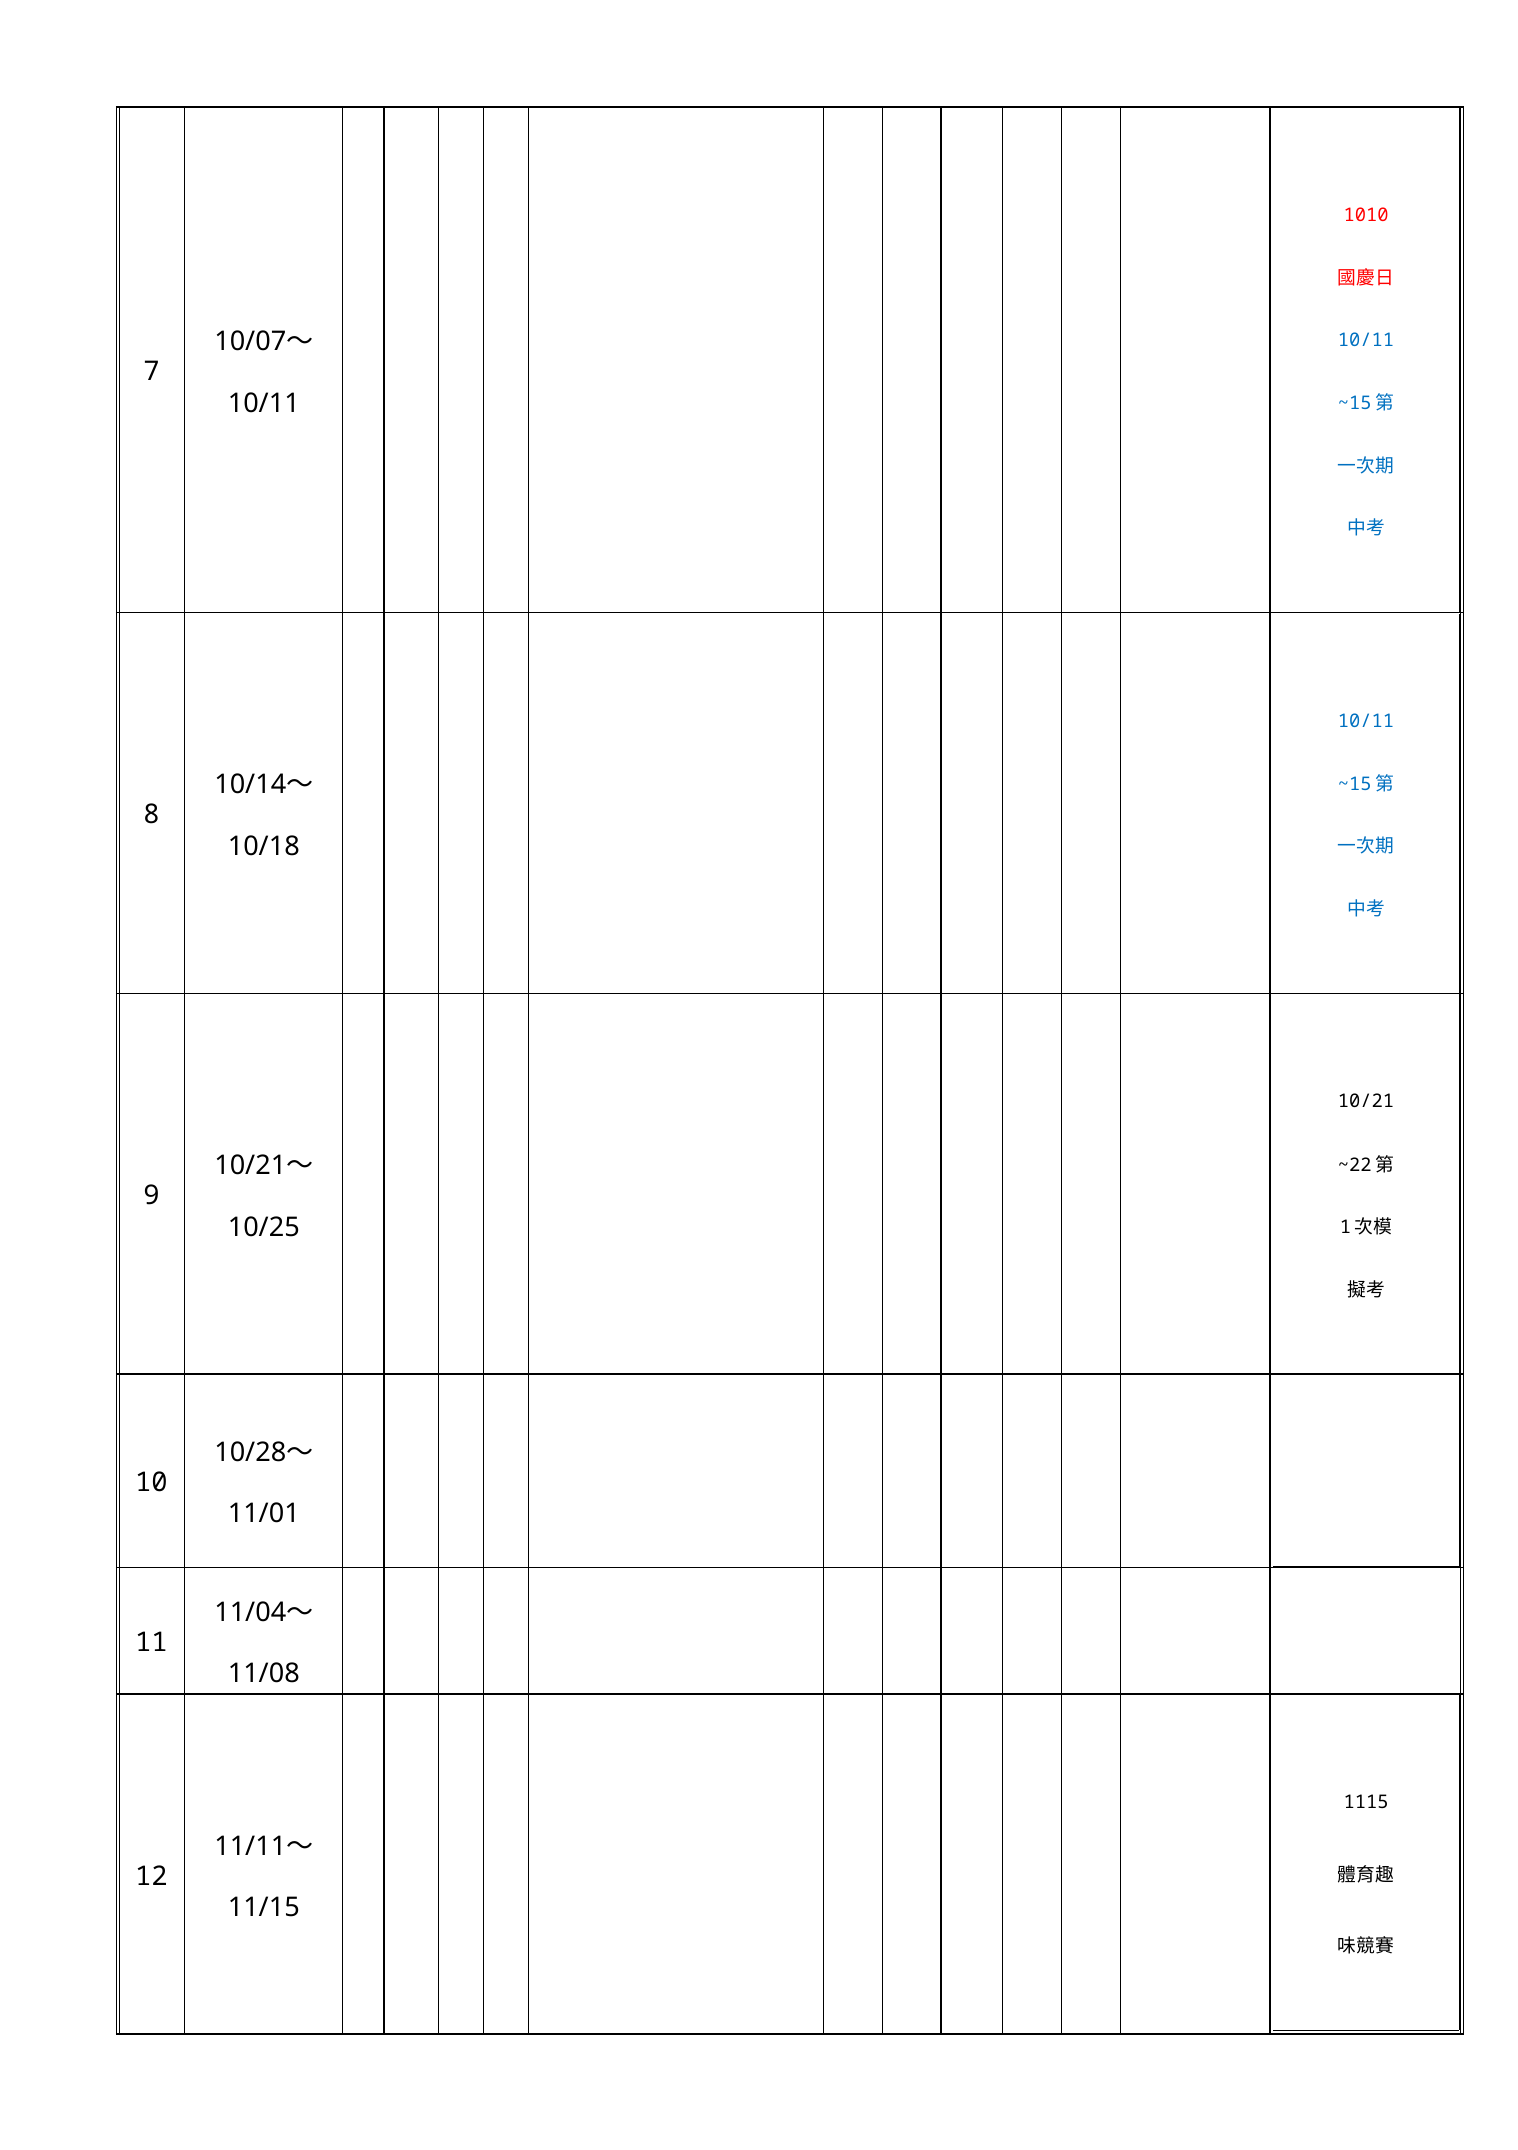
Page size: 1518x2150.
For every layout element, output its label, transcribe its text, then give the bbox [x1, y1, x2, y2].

table_cell [439, 1375, 483, 1567]
table_cell [1003, 1695, 1061, 2033]
table_cell [1062, 613, 1120, 993]
table_cell [942, 1375, 1002, 1567]
table_cell [529, 108, 823, 612]
table_cell 10/11~15第一次期中考 [1271, 613, 1460, 993]
table_cell [484, 613, 528, 993]
table_cell [1062, 1375, 1120, 1567]
table_cell [343, 994, 383, 1373]
table_cell 11/04～11/08 [185, 1568, 342, 1693]
table_cell [1003, 1375, 1061, 1567]
table_cell [1062, 1568, 1120, 1693]
table_cell [484, 994, 528, 1373]
table_cell [942, 613, 1002, 993]
table_cell [385, 1568, 438, 1693]
table_cell [343, 1695, 383, 2033]
table_cell [883, 613, 940, 993]
table_cell [529, 1695, 823, 2033]
table_cell 12 [120, 1695, 184, 2033]
table_cell [1271, 1375, 1459, 1567]
table_cell 10/14～10/18 [185, 613, 342, 993]
table_cell [1062, 994, 1120, 1373]
table_cell [529, 613, 823, 993]
table_cell [1003, 613, 1061, 993]
table_cell [824, 1695, 882, 2033]
table_cell [484, 108, 528, 612]
table_cell [439, 1695, 483, 2033]
table_cell [529, 1375, 823, 1567]
table_cell [385, 994, 438, 1373]
table_cell 7 [120, 108, 184, 612]
table_cell [484, 1568, 528, 1693]
table_cell [439, 108, 483, 612]
table_cell [883, 994, 940, 1373]
table_cell [942, 994, 1002, 1373]
table_cell [1121, 1375, 1269, 1567]
table_cell [1003, 994, 1061, 1373]
table_cell [1003, 108, 1061, 612]
table_cell 8 [120, 613, 184, 993]
table_cell 1115體育趣味競賽 [1271, 1695, 1460, 2033]
table_cell [385, 108, 438, 612]
table_cell [824, 1375, 882, 1567]
table_cell [385, 1695, 438, 2033]
table_cell [824, 994, 882, 1373]
table_cell [484, 1375, 528, 1567]
table_cell [439, 1568, 483, 1693]
table_cell 11 [120, 1568, 184, 1693]
table_cell [942, 108, 1002, 612]
table_cell [1121, 108, 1269, 612]
table_cell [529, 1568, 823, 1693]
table_cell [1121, 994, 1269, 1373]
table_cell 10/07～10/11 [185, 108, 342, 612]
table_cell [1121, 613, 1269, 993]
table_cell [883, 108, 940, 612]
table_cell [942, 1568, 1002, 1693]
table_cell [942, 1695, 1002, 2033]
table_cell [439, 994, 483, 1373]
table_cell [1062, 1695, 1120, 2033]
table_cell [343, 1568, 383, 1693]
table_cell [824, 108, 882, 612]
table_cell 1010國慶日 10/11~15第一次期中考 [1271, 108, 1459, 612]
table_cell [439, 613, 483, 993]
table_cell 10/21~22第1次模擬考 [1271, 994, 1459, 1373]
table_cell [1062, 108, 1120, 612]
table_cell 10/28～11/01 [185, 1375, 342, 1567]
table_cell [883, 1568, 940, 1693]
table_cell [1271, 1568, 1460, 1693]
table_cell [385, 1375, 438, 1567]
table_cell 11/11～11/15 [185, 1695, 342, 2033]
table_cell [883, 1695, 940, 2033]
table_cell [343, 1375, 383, 1567]
table_cell [343, 613, 383, 993]
table_cell [883, 1375, 940, 1567]
table_cell [484, 1695, 528, 2033]
table_cell [1121, 1568, 1269, 1693]
table_cell [824, 1568, 882, 1693]
table_cell [343, 108, 383, 612]
table_cell [529, 994, 823, 1373]
table_cell [824, 613, 882, 993]
table_cell [1003, 1568, 1061, 1693]
table_cell [385, 613, 438, 993]
table_cell 10/21～10/25 [185, 994, 342, 1373]
table_cell [1121, 1695, 1269, 2033]
table_cell 10 [120, 1375, 184, 1567]
table_cell 9 [120, 994, 184, 1373]
